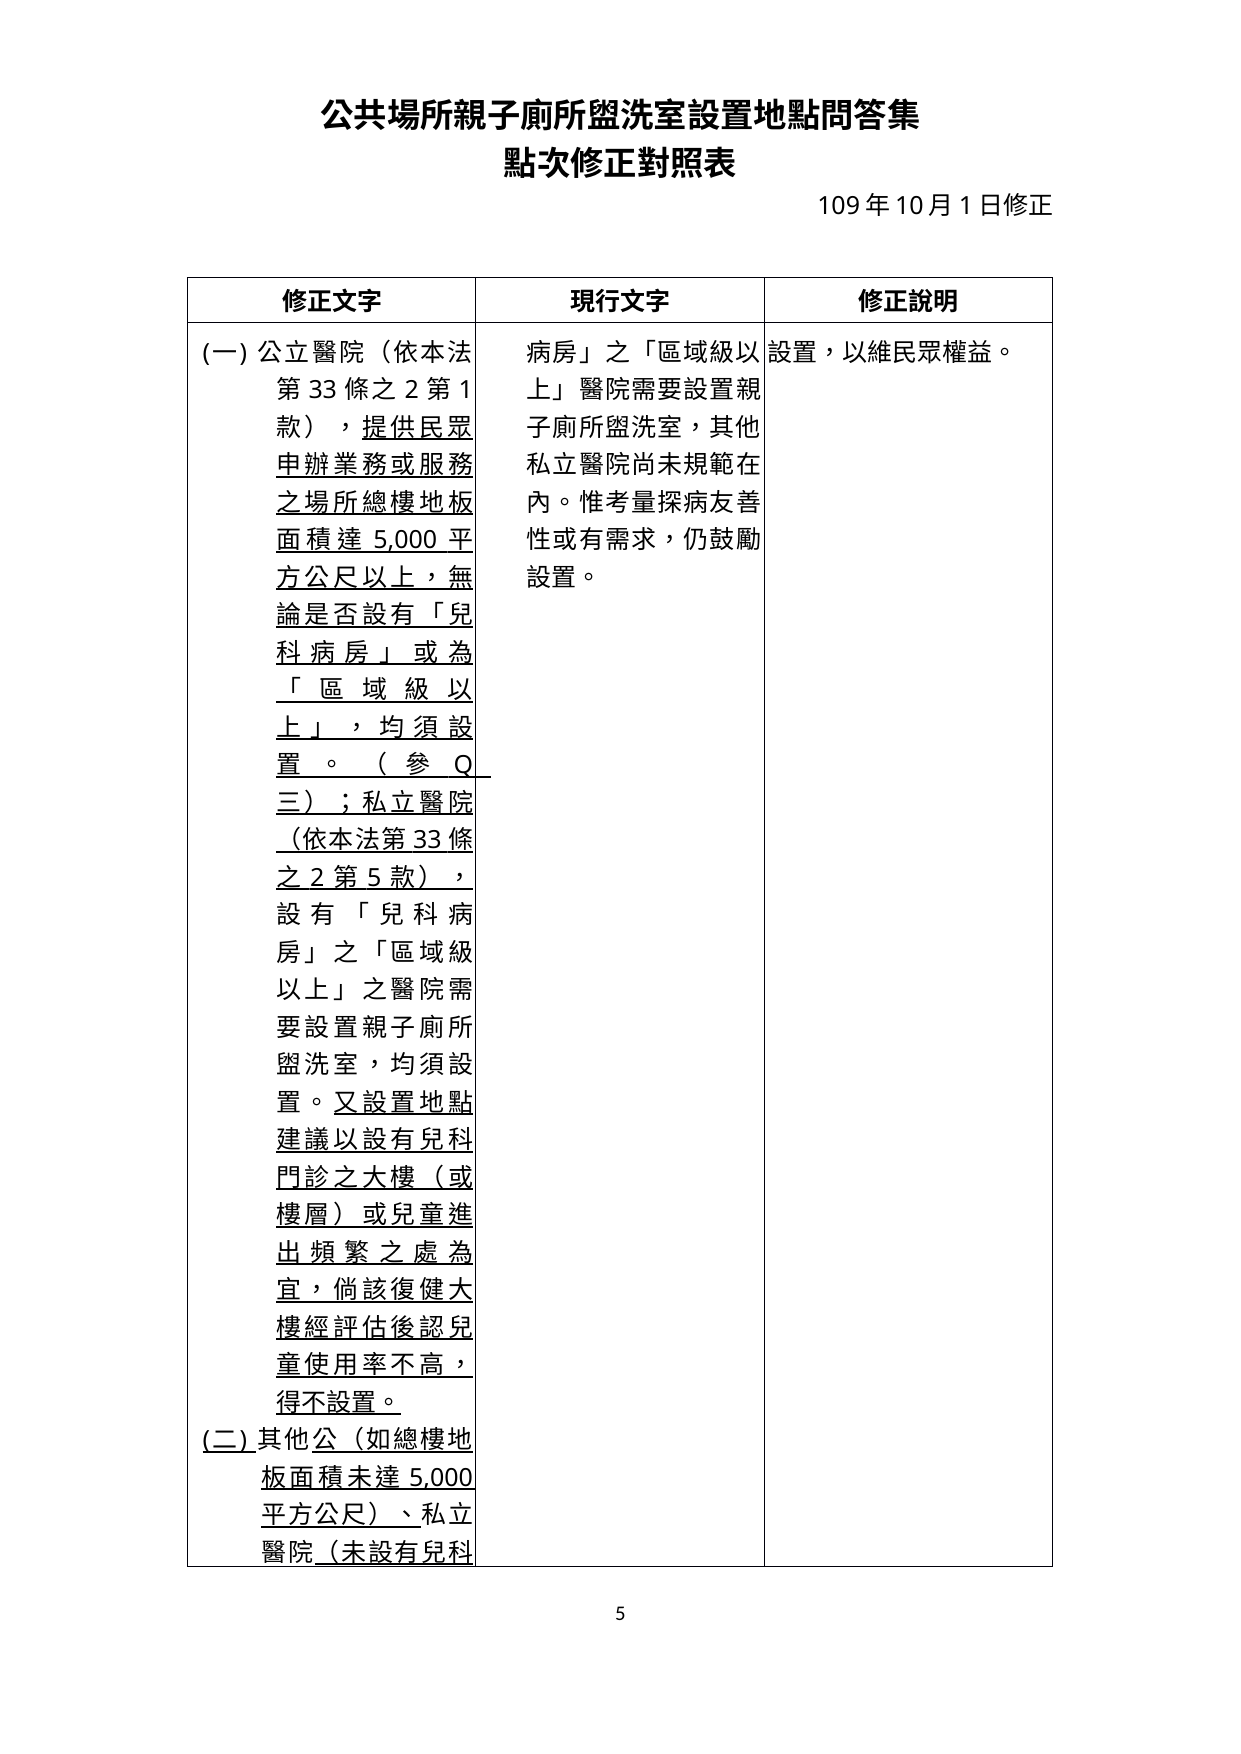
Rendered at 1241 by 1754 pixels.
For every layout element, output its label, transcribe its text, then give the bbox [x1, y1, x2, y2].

table_cell 病房」之「區域級以上」醫院需要設置親子廁所盥洗室，其他私立醫院尚未規範在內。惟考量探病友善性或有需求，仍鼓勵設置。 [476, 323, 764, 1566]
table_cell 設置，以維民眾權益。 [765, 323, 1052, 1566]
table_cell (一) 公立醫院（依本法第33條之2第1款），提供民眾申辦業務或服務之場所總樓地板面積達5,000平方公尺以上，無論是否設有「兒科病房」或為「區域級以上」，均須設置。（參Q三）；私立醫院（依本法第33條之2第5款），設有「兒科病房」之「區域級以上」之醫院需要設置親子廁所盥洗室，均須設置。又設置地點建議以設有兒科門診之大樓（或樓層）或兒童進出頻繁之處為宜，倘該復健大樓經評估後認兒童使用率不高，得不設置。 (二) 其他公（如總樓地板面積未達5,000平方公尺）、私立醫院（未設有兒科 [188, 323, 475, 1566]
table_header 修正文字 [188, 278, 475, 322]
table_header 現行文字 [476, 278, 764, 322]
table_header 修正說明 [765, 278, 1052, 322]
